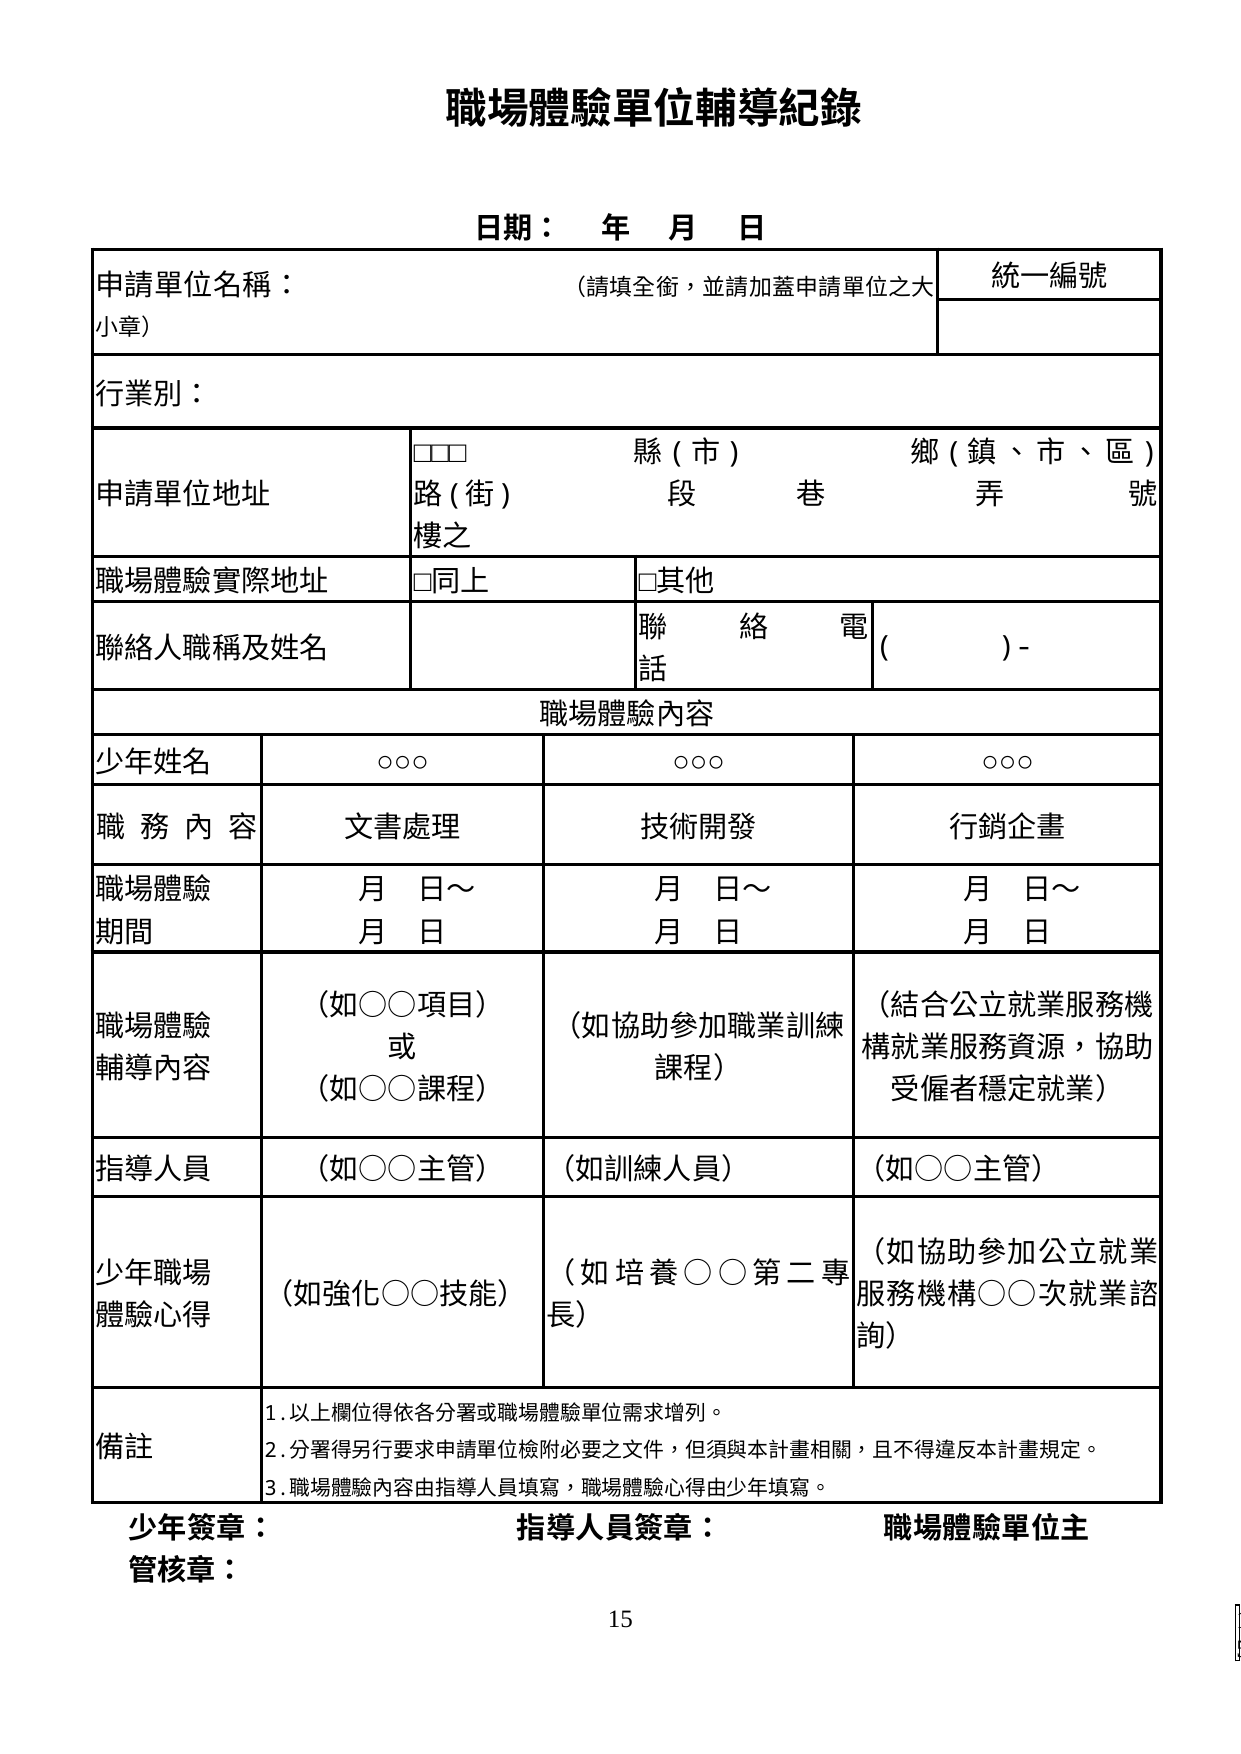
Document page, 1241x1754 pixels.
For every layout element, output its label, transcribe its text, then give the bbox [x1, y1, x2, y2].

table_header 統一編號 [939, 251, 1159, 297]
table_cell 申請單位地址 [94, 430, 409, 554]
table_cell （如協助參加職業訓練課程） [545, 954, 852, 1136]
text 職場體驗單位輔導紀錄 [187, 75, 1053, 135]
table_cell ○○○ [545, 736, 852, 783]
table_cell □同上 [412, 558, 634, 600]
table_cell 1.以上欄位得依各分署或職場體驗單位需求增列。 2.分署得另行要求申請單位檢附必要之文件，但須與本計畫相關，且不得違反本計畫規定。 3.職場體驗內容由指導人員填寫，職場體驗心得由少年填寫。 [263, 1389, 1159, 1501]
text 日期： 年 月 日 [187, 165, 1053, 247]
table_cell ○○○ [263, 736, 542, 783]
table_cell 職場體驗 期間 [94, 866, 260, 950]
table_cell 月 日～ 月 日 [855, 866, 1159, 950]
table_cell （如○○主管） [263, 1139, 542, 1195]
table_cell 職場體驗實際地址 [94, 558, 409, 600]
table_cell （如協助參加公立就業服務機構○○次就業諮詢） [855, 1198, 1159, 1386]
table_cell 月 日～ 月 日 [263, 866, 542, 950]
table_cell 行銷企畫 [855, 786, 1159, 863]
table_cell □□□ 縣(市) 鄉(鎮、市、區) 路(街) 段 巷 弄 號 樓之 [412, 430, 1159, 554]
table_cell [939, 301, 1159, 353]
table_cell 月 日～ 月 日 [545, 866, 852, 950]
table_cell 聯 絡 電 話 [637, 603, 871, 688]
table_cell （結合公立就業服務機構就業服務資源，協助受僱者穩定就業） [855, 954, 1159, 1136]
table_cell 職 務 內 容 [94, 786, 260, 863]
table_cell [412, 603, 634, 688]
table_cell 職場體驗內容 [94, 691, 1159, 733]
table_cell 備註 [94, 1389, 260, 1501]
table_cell 少年姓名 [94, 736, 260, 783]
table_cell 職場體驗 輔導內容 [94, 954, 260, 1136]
table_cell （如○○項目） 或 （如○○課程） [263, 954, 542, 1136]
table_cell 行業別： [94, 356, 1159, 426]
table_cell ( )- [874, 603, 1159, 688]
table_cell 聯絡人職稱及姓名 [94, 603, 409, 688]
text 少年簽章： 指導人員簽章： 職場體驗單位主管核章： [128, 1504, 1094, 1589]
table_cell （如○○主管） [855, 1139, 1159, 1195]
table_cell （如訓練人員） [545, 1139, 852, 1195]
table_cell 指導人員 [94, 1139, 260, 1195]
table_cell （如培養○○第二專長） [545, 1198, 852, 1386]
table_cell 文書處理 [263, 786, 542, 863]
table_cell ○○○ [855, 736, 1159, 783]
table_cell □其他 [637, 558, 1159, 600]
table_cell 少年職場 體驗心得 [94, 1198, 260, 1386]
table_cell 技術開發 [545, 786, 852, 863]
table_cell （如強化○○技能） [263, 1198, 542, 1386]
table_header 申請單位名稱： （請填全銜，並請加蓋申請單位之大小章） [94, 251, 936, 353]
